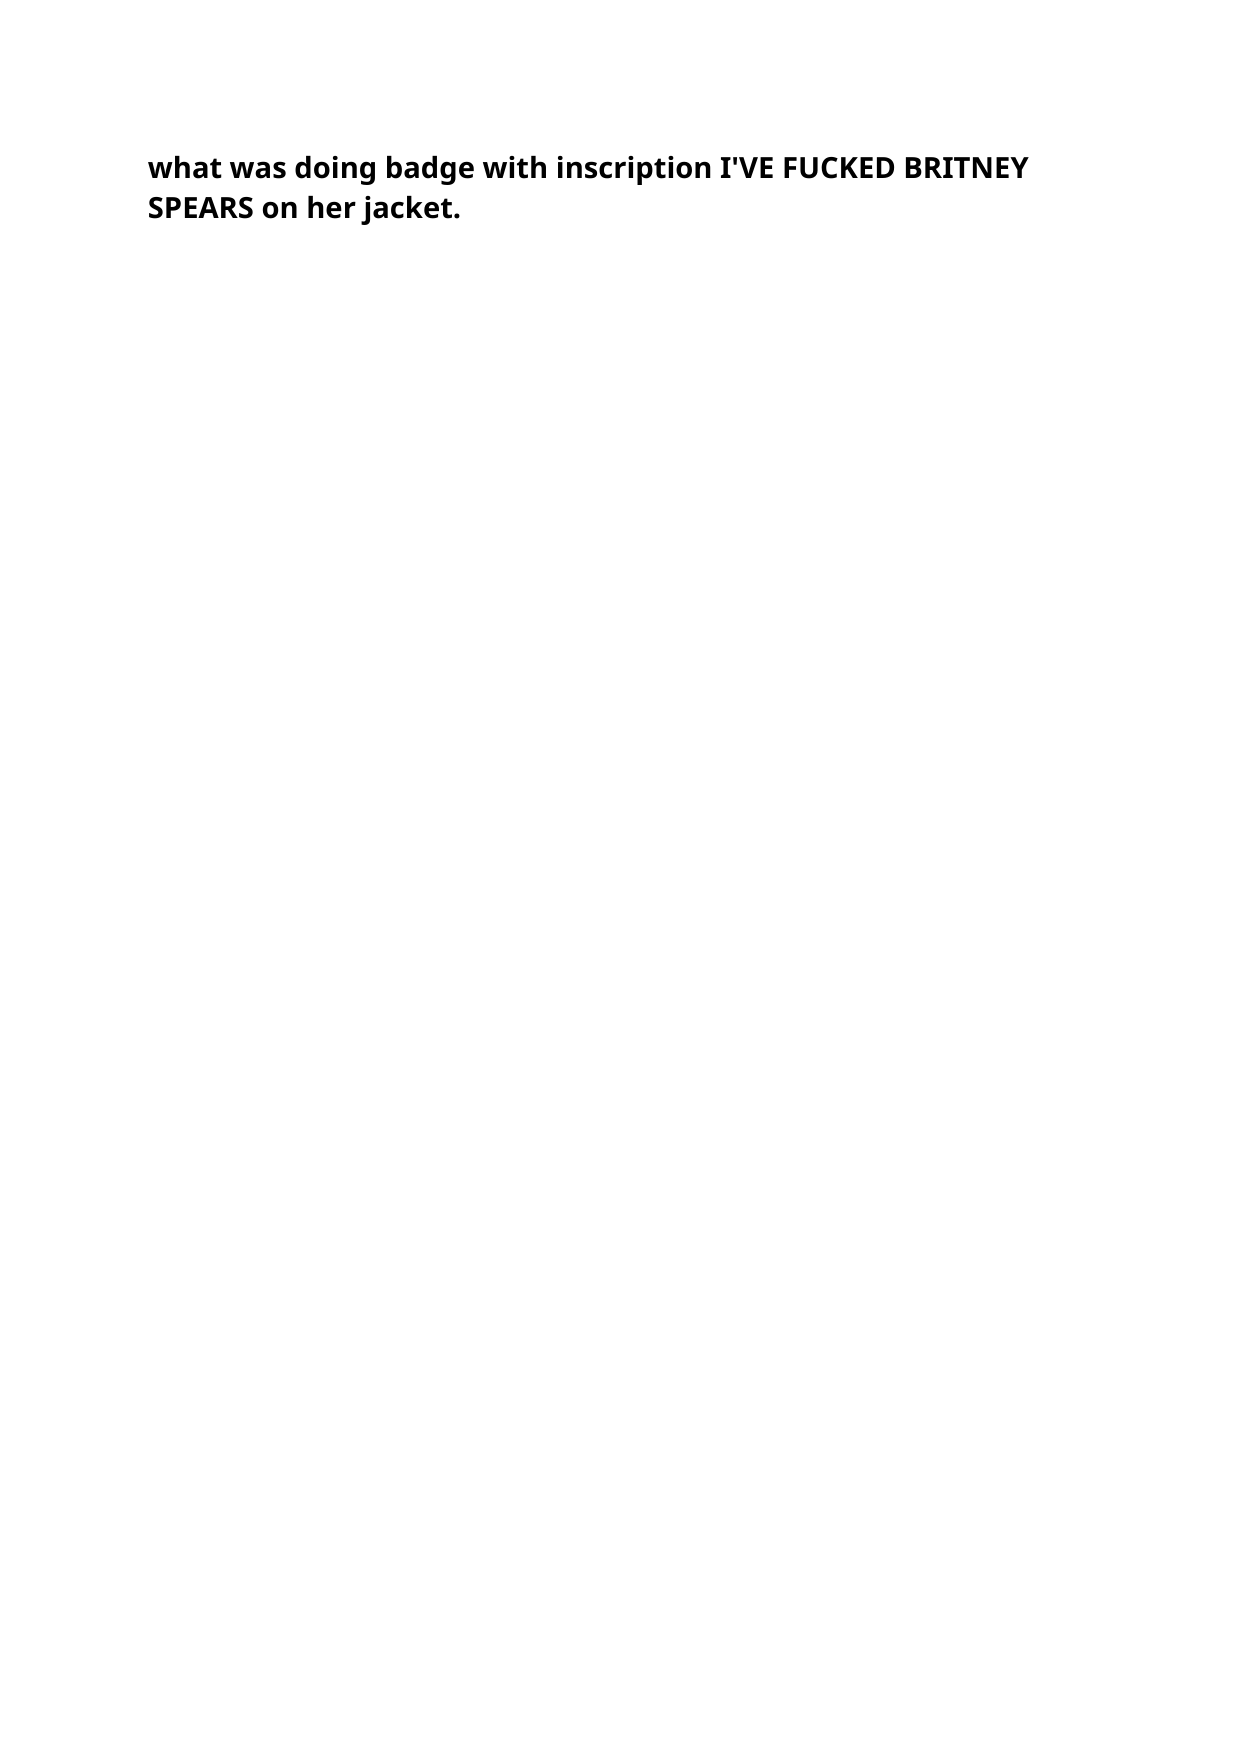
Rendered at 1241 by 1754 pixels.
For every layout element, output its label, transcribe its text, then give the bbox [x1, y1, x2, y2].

text what was doing badge with inscription I'VE FUCKED BRITNEY SPEARS on her jacket. [148, 148, 1093, 227]
